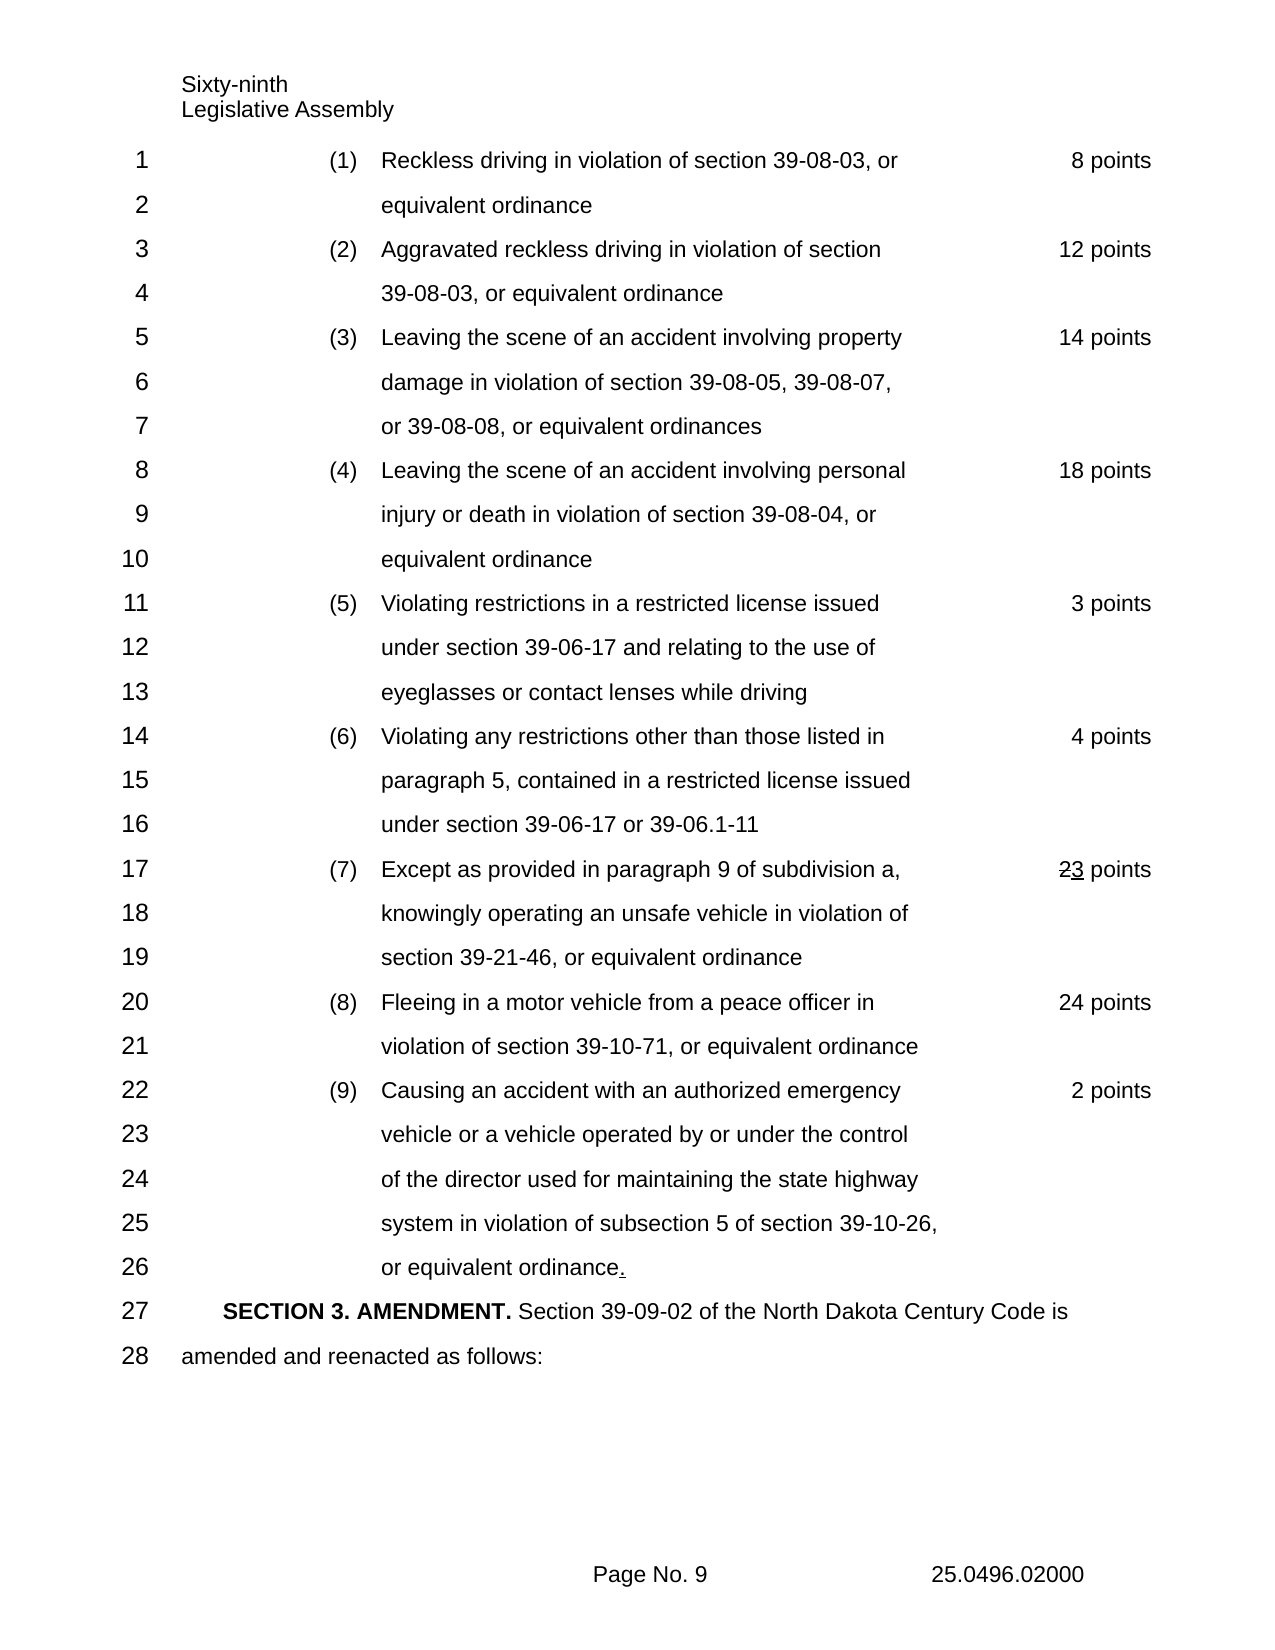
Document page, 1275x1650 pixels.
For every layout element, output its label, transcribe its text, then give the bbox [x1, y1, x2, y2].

text (6) Violating any restrictions other than those listed in 4 points paragraph 5, contained in a restricted license issued under section 39‑06‑17 or 39‑06.1‑11 [181, 709, 1267, 842]
text (4) Leaving the scene of an accident involving personal 18 points injury or death in violation of section 39‑08‑04, or equivalent ordinance [181, 443, 1267, 576]
text (7) Except as provided in paragraph 9 of subdivision a, 23 points knowingly operating an unsafe vehicle in violation of section 39‑21‑46, or equivalent ordinance [181, 842, 1267, 974]
text (1) Reckless driving in violation of section 39‑08‑03, or 8 points equivalent ordinance [181, 133, 1267, 222]
text (2) Aggravated reckless driving in violation of section 12 points 39‑08‑03, or equivalent ordinance [181, 222, 1267, 310]
text (8) Fleeing in a motor vehicle from a peace officer in 24 points violation of section 39‑10‑71, or equivalent ordinance [181, 974, 1267, 1063]
text (5) Violating restrictions in a restricted license issued 3 points under section 39‑06‑17 and relating to the use of eyeglasses or contact lenses while driving [181, 576, 1267, 709]
text (9) Causing an accident with an authorized emergency 2 points vehicle or a vehicle operated by or under the control of the director used for maintaining the state highway system in violation of subsection 5 of section 39‑10‑26, or equivalent ordinance. [181, 1063, 1267, 1284]
text (3) Leaving the scene of an accident involving property 14 points damage in violation of section 39‑08‑05, 39‑08‑07, or 39‑08‑08, or equivalent ordinances [181, 310, 1267, 443]
text SECTION 3. AMENDMENT. Section 39‑09‑02 of the North Dakota Century Code is amended and reenacted as follows: [181, 1284, 1154, 1373]
